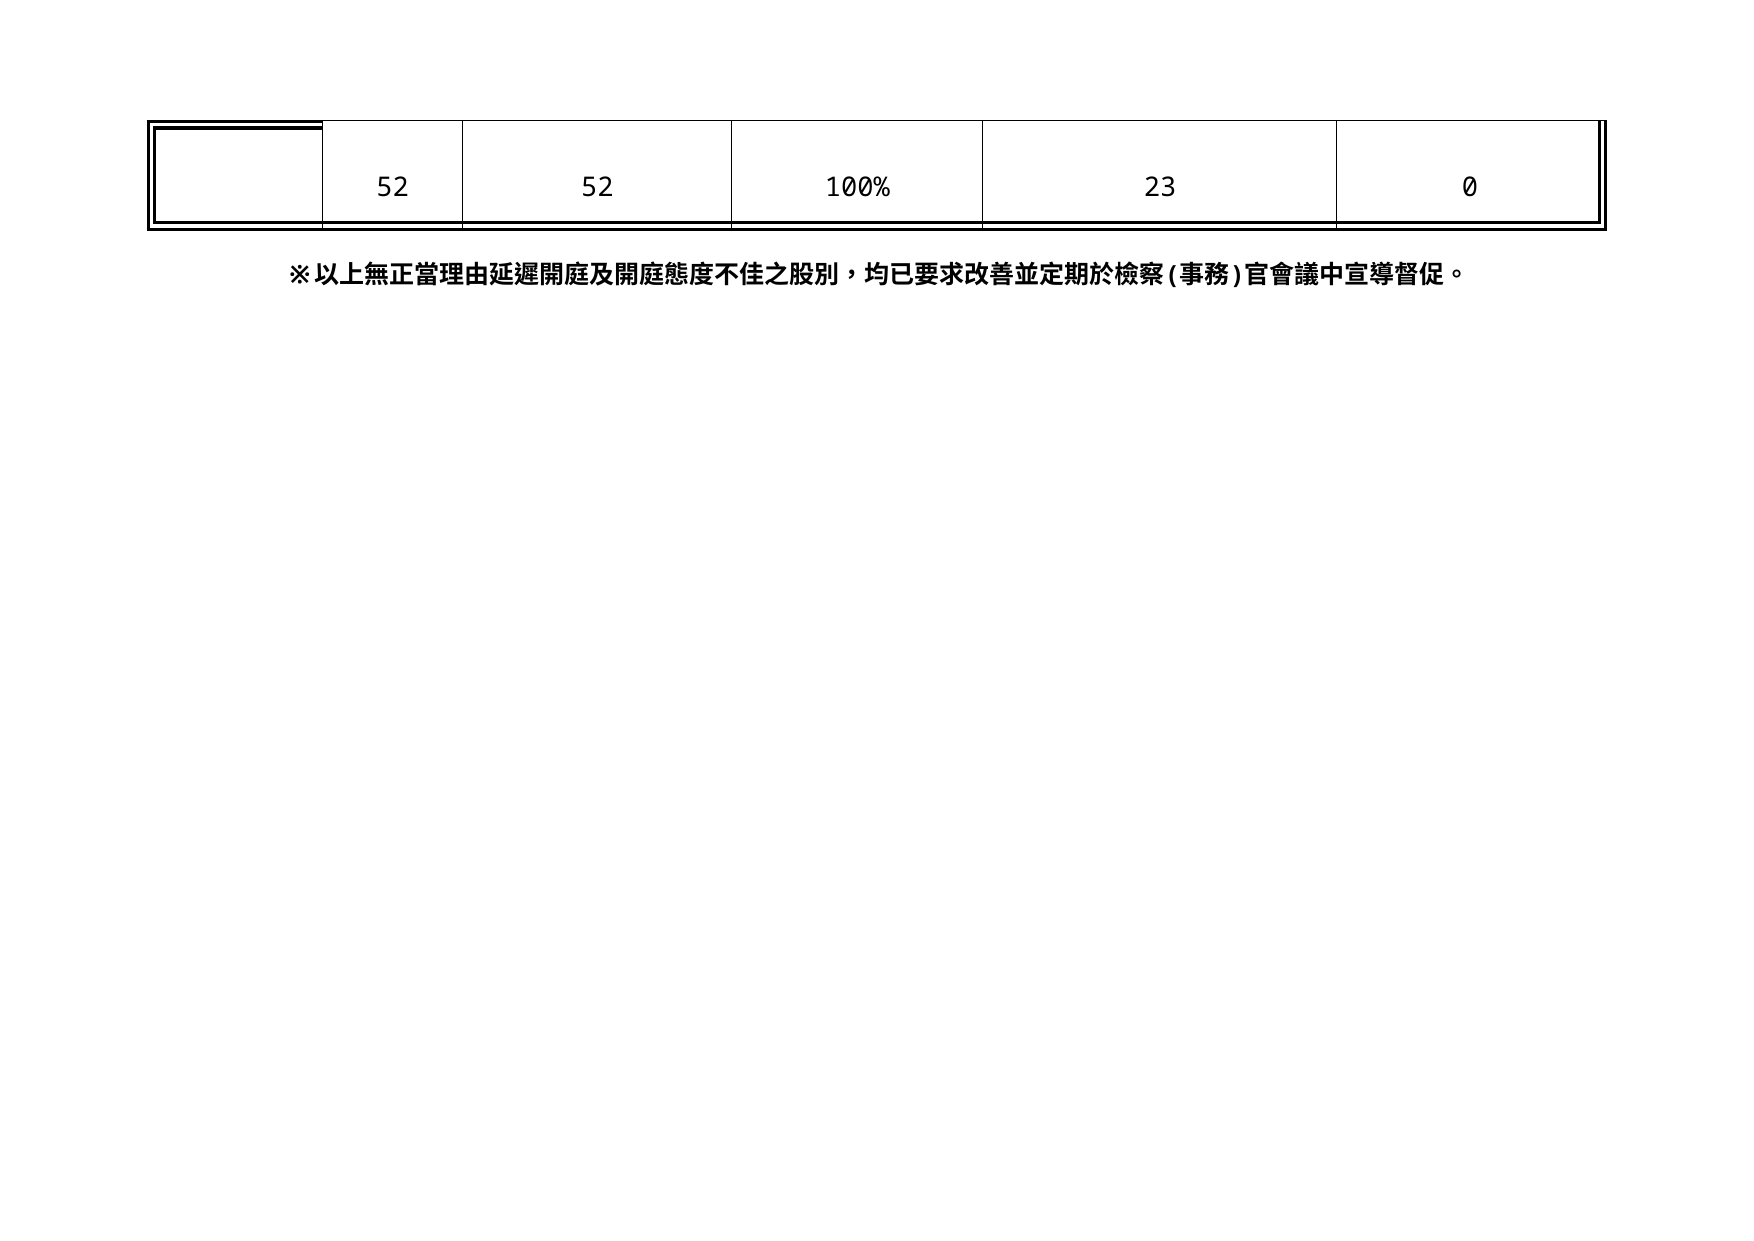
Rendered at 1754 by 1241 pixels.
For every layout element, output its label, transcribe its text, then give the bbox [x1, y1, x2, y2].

table_cell 23 [983, 121, 1336, 221]
text ※以上無正當理由延遲開庭及開庭態度不佳之股別，均已要求改善並定期於檢察(事務)官會議中宣導督促。 [150, 231, 1604, 293]
table_cell 52 [323, 121, 462, 221]
table_cell 0 [1337, 121, 1598, 221]
table_cell 52 [463, 121, 731, 221]
table_cell 100% [732, 121, 982, 221]
table_cell [151, 123, 322, 221]
